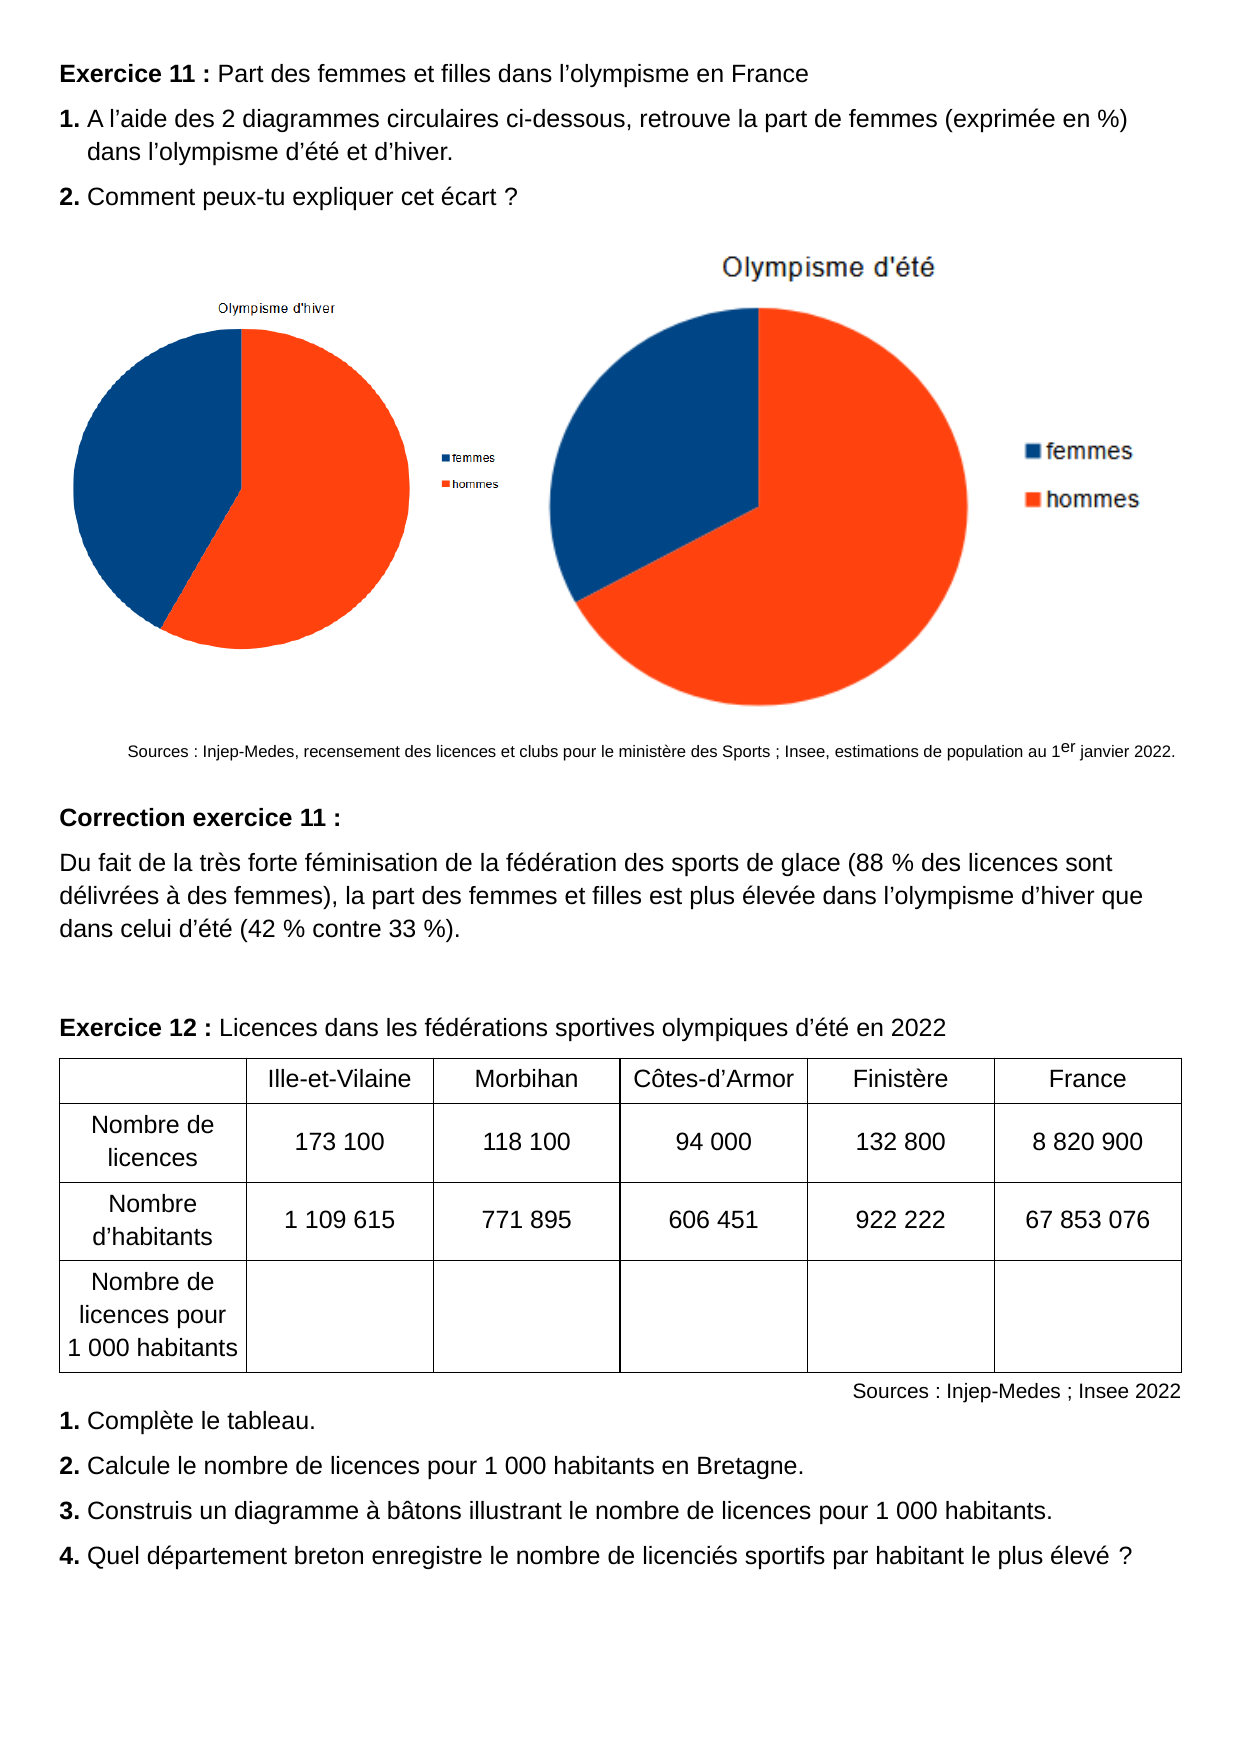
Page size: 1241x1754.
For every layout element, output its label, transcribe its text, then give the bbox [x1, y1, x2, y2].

table_cell 922 222 [808, 1183, 994, 1260]
table_header Côtes-d’Armor [621, 1059, 807, 1103]
text 1. Complète le tableau. [59, 1406, 1181, 1435]
table_header Ille-et-Vilaine [247, 1059, 433, 1103]
text 1. A l’aide des 2 diagrammes circulaires ci-dessous, retrouve la part de femmes (exprimée en %) [59, 104, 1181, 133]
text dans l’olympisme d’été et d’hiver. [59, 137, 1181, 166]
text 2. Comment peux-tu expliquer cet écart ? [59, 182, 1181, 210]
table_cell 771 895 [434, 1183, 619, 1260]
table_cell Nombre de licences [60, 1104, 246, 1182]
table_cell [621, 1261, 807, 1372]
table_cell [434, 1261, 619, 1372]
text Correction exercice 11 : [59, 803, 1181, 832]
text Exercice 12 : Licences dans les fédérations sportives olympiques d’été en 2022 [59, 1013, 1181, 1042]
table_cell 94 000 [621, 1104, 807, 1182]
text 3. Construis un diagramme à bâtons illustrant le nombre de licences pour 1 000 habitants. [59, 1496, 1181, 1525]
table_header Finistère [808, 1059, 994, 1103]
table_header [508, 226, 1181, 725]
table_cell [247, 1261, 433, 1372]
text 4. Quel département breton enregistre le nombre de licenciés sportifs par habitant le plus élevé ? [59, 1541, 1181, 1569]
text Sources : Injep-Medes ; Insee 2022 [59, 1379, 1181, 1403]
table_header [59, 226, 508, 725]
text Exercice 11 : Part des femmes et filles dans l’olympisme en France [59, 59, 1181, 88]
table_cell 67 853 076 [995, 1183, 1181, 1260]
table_cell 1 109 615 [247, 1183, 433, 1260]
table_cell 8 820 900 [995, 1104, 1181, 1182]
table_cell 173 100 [247, 1104, 433, 1182]
table_cell [995, 1261, 1181, 1372]
table_cell 606 451 [621, 1183, 807, 1260]
table_cell [808, 1261, 994, 1372]
picture [519, 232, 1170, 715]
table_header France [995, 1059, 1181, 1103]
picture [64, 293, 508, 654]
table_header Morbihan [434, 1059, 619, 1103]
table_cell Sources : Injep-Medes, recensement des licences et clubs pour le ministère des Sports ; Insee, estimations de population au 1er janvier 2022. [59, 725, 1181, 770]
text Du fait de la très forte féminisation de la fédération des sports de glace (88 % des licences sont délivrées à des femmes), la part des femmes et filles est plus élevée dans l’olympisme d’hiver que dans celui d’été (42 % contre 33 %). [59, 848, 1181, 943]
table_cell Nombre d’habitants [60, 1183, 246, 1260]
table_header [60, 1059, 246, 1103]
table_cell 132 800 [808, 1104, 994, 1182]
table_cell Nombre de licences pour 1 000 habitants [60, 1261, 246, 1372]
table_cell 118 100 [434, 1104, 619, 1182]
text 2. Calcule le nombre de licences pour 1 000 habitants en Bretagne. [59, 1451, 1181, 1480]
